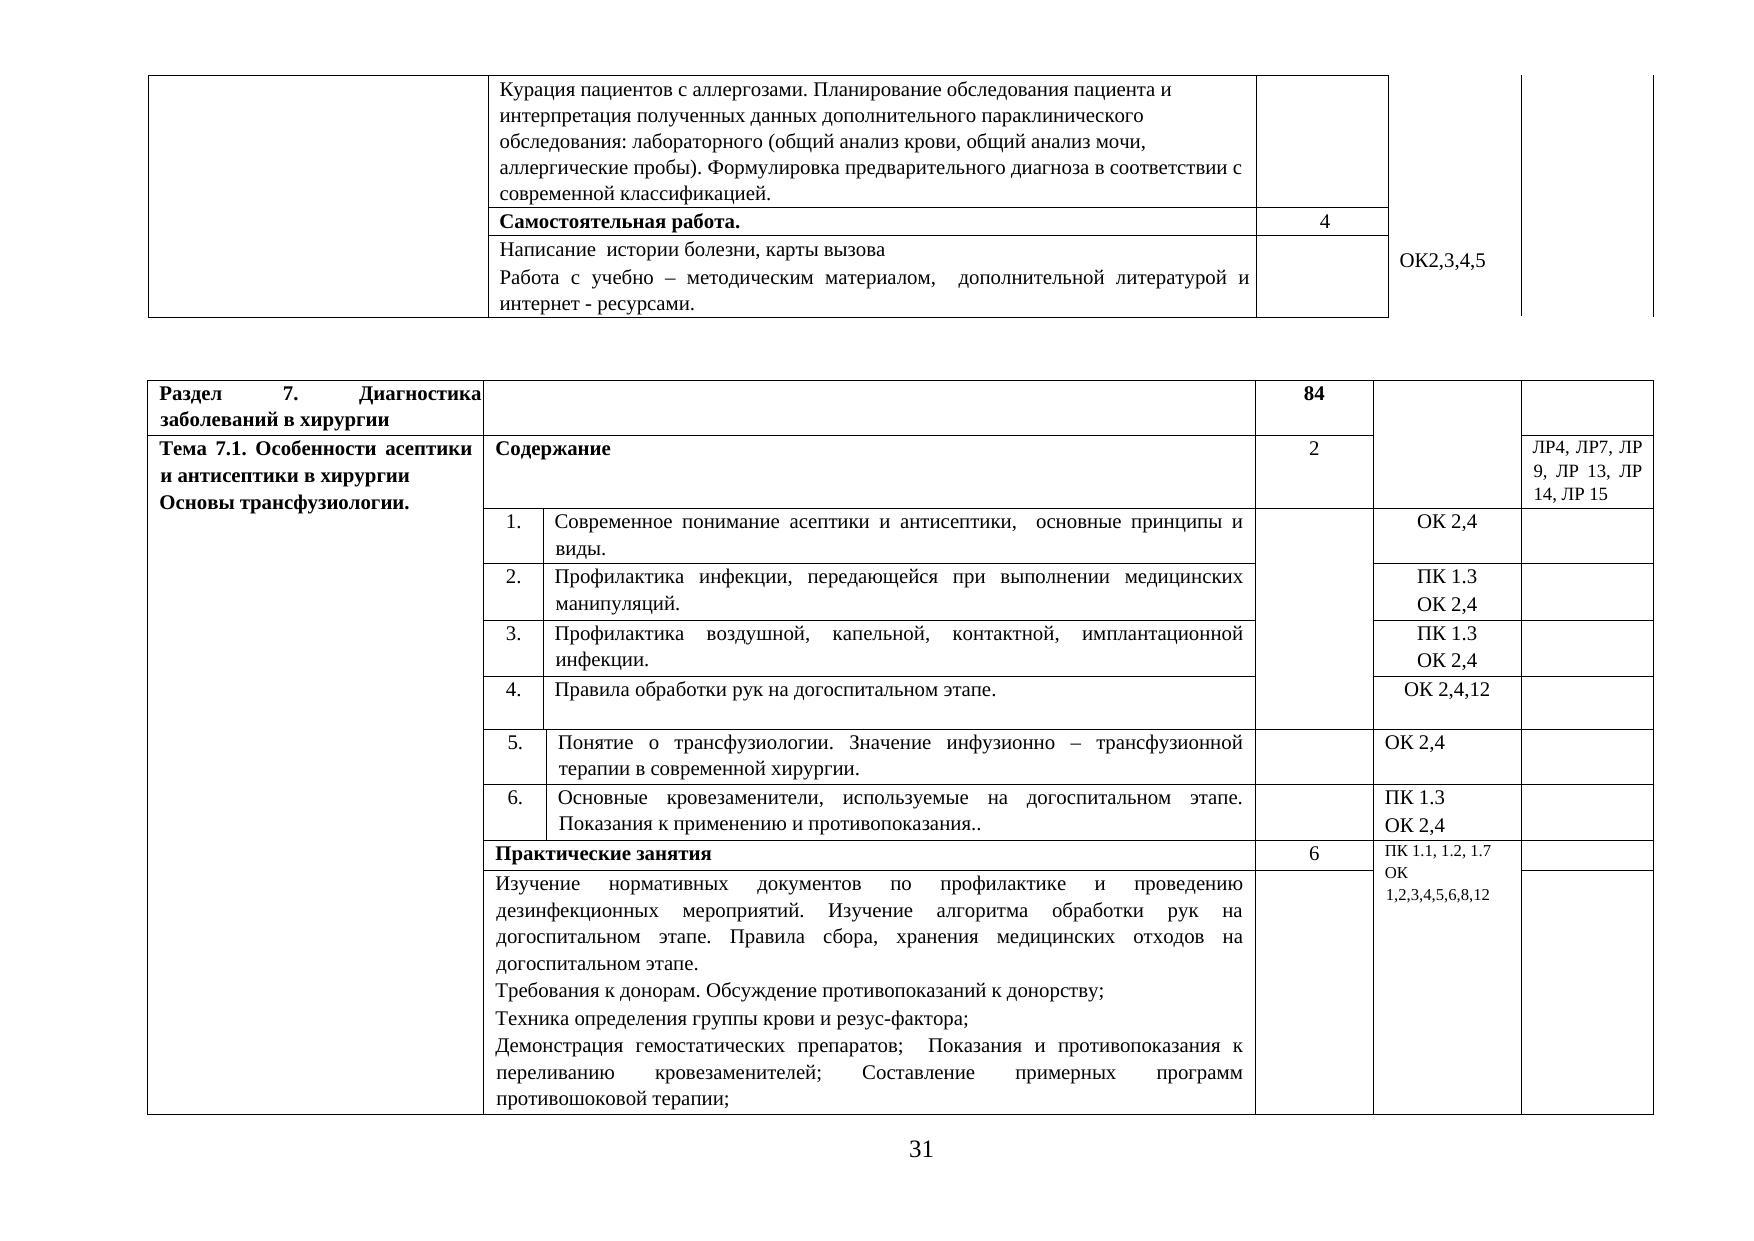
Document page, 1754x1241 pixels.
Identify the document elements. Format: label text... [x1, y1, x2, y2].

table_cell ОК 2,4,12 [1374, 677, 1521, 729]
table_cell 2. [484, 564, 543, 619]
table_cell ПК 1.3 ОК 2,4 [1374, 785, 1521, 840]
table_cell 6. [484, 785, 546, 840]
table_header 84 [1256, 381, 1373, 435]
table_cell ЛР4, ЛР7, ЛР 9, ЛР 13, ЛР 14, ЛР 15 [1522, 436, 1653, 508]
table_cell Практические занятия [484, 841, 1255, 870]
table_header Раздел 7. Диагностика заболеваний в хирургии [148, 381, 483, 435]
table_cell [1522, 841, 1653, 870]
table_cell 6 [1256, 841, 1373, 870]
table_cell 4 [1257, 208, 1388, 235]
table_cell [149, 76, 488, 317]
table_cell [1256, 509, 1373, 729]
table_cell 3. [484, 621, 543, 676]
table_cell [1522, 621, 1653, 676]
table_cell [1256, 785, 1373, 840]
table_cell ОК 2,4 [1374, 509, 1521, 563]
table_cell Изучение нормативных документов по профилактике и проведению дезинфекционных мероприятий. Изучение алгоритма обработки рук на догоспитальном этапе. Правила сбора, хранения медицинских отходов на догоспитальном этапе. Требования к донорам. Обсуждение противопоказаний к донорству; Техника определения группы крови и резус-фактора; Демонстрация гемостатических препаратов; Показания и противопоказания к переливанию кровезаменителей; Составление примерных программ противошоковой терапии; [484, 871, 1255, 1114]
table_cell 2 [1256, 436, 1373, 508]
table_cell 4. [484, 677, 543, 729]
table_cell [1257, 76, 1388, 207]
table_cell [1522, 509, 1653, 563]
table_cell Понятие о трансфузиологии. Значение инфузионно – трансфузионной терапии в современной хирургии. [547, 730, 1255, 784]
table_cell [1256, 871, 1373, 1114]
table_cell Самостоятельная работа. [489, 208, 1256, 235]
table_cell Правила обработки рук на догоспитальном этапе. [544, 677, 1255, 729]
table_cell [1522, 785, 1653, 840]
table_cell Основные кровезаменители, используемые на догоспитальном этапе. Показания к применению и противопоказания.. [547, 785, 1255, 840]
table_cell [1522, 730, 1653, 784]
table_cell [1522, 677, 1653, 729]
table_cell Содержание [484, 436, 1255, 508]
table_cell [1256, 730, 1373, 784]
table_cell 5. [484, 730, 546, 784]
table_cell Профилактика инфекции, передающейся при выполнении медицинских манипуляций. [544, 564, 1255, 619]
table_cell [1257, 236, 1388, 317]
table_header [484, 381, 1255, 435]
table_cell ПК 1.1, 1.2, 1.7 ОК 1,2,3,4,5,6,8,12 ОК 4,8 [1374, 841, 1521, 1114]
table_cell [1522, 564, 1653, 619]
table_cell ПК 1.3 ОК 2,4 [1374, 621, 1521, 676]
table_header [1374, 381, 1521, 508]
table_cell Тема 7.1. Особенности асептики и антисептики в хирургии Основы трансфузиологии. [148, 436, 483, 1114]
table_cell [1522, 871, 1653, 1114]
table_cell ПК 1.3 ОК 2,4 [1374, 564, 1521, 619]
table_cell Курация пациентов с аллергозами. Планирование обследования пациента и интерпретация полученных данных дополнительного параклинического обследования: лабораторного (общий анализ крови, общий анализ мочи, аллергические пробы). Формулировка предварительного диагноза в соответствии с современной классификацией. [489, 76, 1256, 207]
table_cell 1. [484, 509, 543, 563]
table_cell Профилактика воздушной, капельной, контактной, имплантационной инфекции. [544, 621, 1255, 676]
table_cell ОК 2,4 [1374, 730, 1521, 784]
table_cell Современное понимание асептики и антисептики, основные принципы и виды. [544, 509, 1255, 563]
table_header [1522, 381, 1653, 435]
table_cell Написание истории болезни, карты вызова Работа с учебно – методическим материалом, дополнительной литературой и интернет - ресурсами. [489, 236, 1256, 317]
